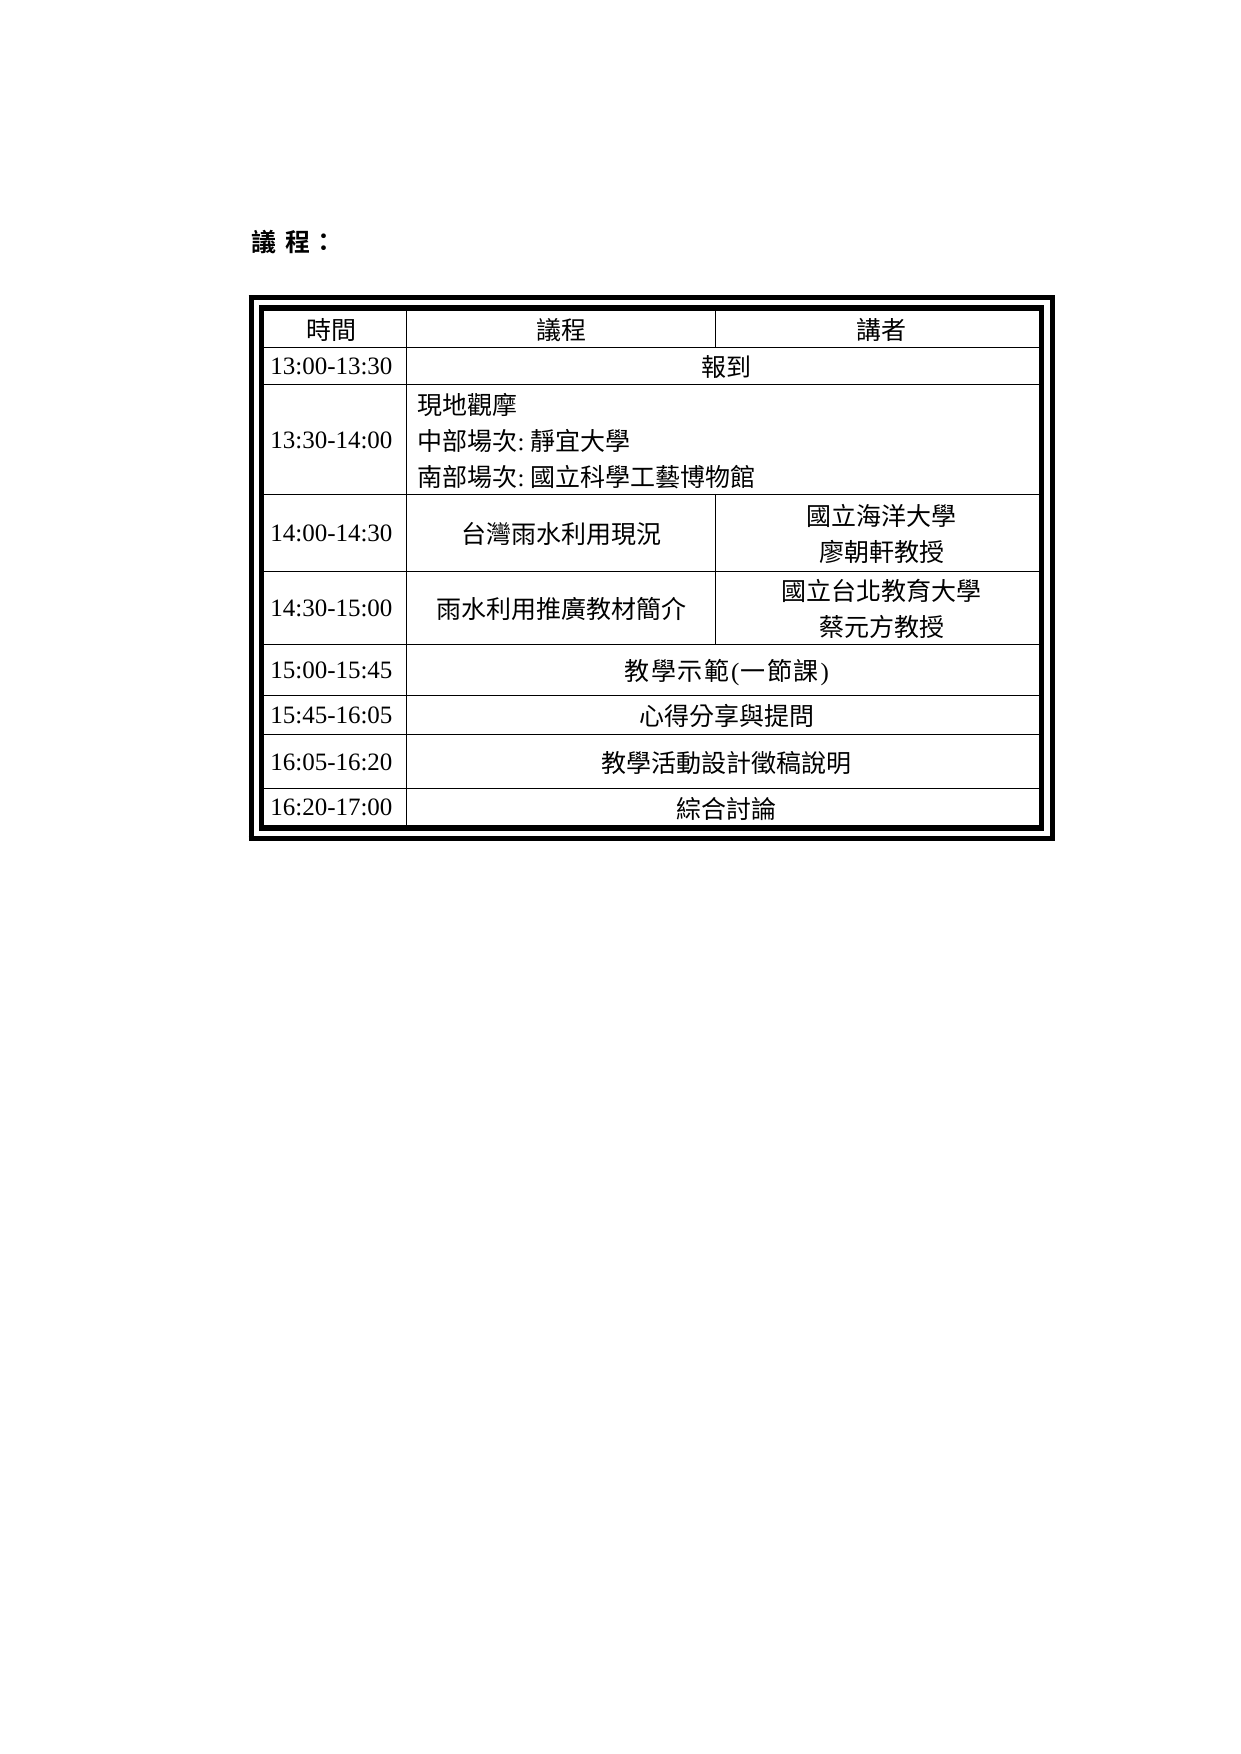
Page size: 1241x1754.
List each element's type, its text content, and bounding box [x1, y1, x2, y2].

table_cell 14:30-15:00 [264, 572, 406, 644]
table_cell 雨水利用推廣教材簡介 [407, 572, 715, 644]
table_cell 14:00-14:30 [264, 495, 406, 571]
table_header 時間 [256, 300, 406, 347]
table_cell 台灣雨水利用現況 [407, 495, 715, 571]
table_header [406, 300, 716, 305]
table_cell 16:05-16:20 [264, 735, 406, 788]
table_cell 15:00-15:45 [264, 645, 406, 695]
table_cell 13:00-13:30 [264, 348, 406, 384]
table_cell 綜合討論 [407, 789, 1039, 825]
table_cell 報到 [407, 348, 1039, 384]
table_cell 教學示範(一節課) [407, 645, 1039, 695]
table_cell 16:20-17:00 [264, 789, 406, 825]
table_header 講者 [716, 300, 1047, 347]
table_cell [50, 165, 248, 1571]
table_cell 心得分享與提問 [407, 696, 1039, 734]
table_cell 現地觀摩 中部場次: 靜宜大學 南部場次: 國立科學工藝博物館 [407, 385, 1039, 494]
table_header 議程 [407, 311, 715, 347]
table_cell 國立台北教育大學 蔡元方教授 [716, 572, 1039, 644]
table_cell 教學活動設計徵稿說明 [407, 735, 1039, 788]
table_cell 議 程： [248, 165, 1191, 1571]
table_cell 15:45-16:05 [264, 696, 406, 734]
table_cell 國立海洋大學 廖朝軒教授 [716, 495, 1039, 571]
table_cell 13:30-14:00 [264, 385, 406, 494]
